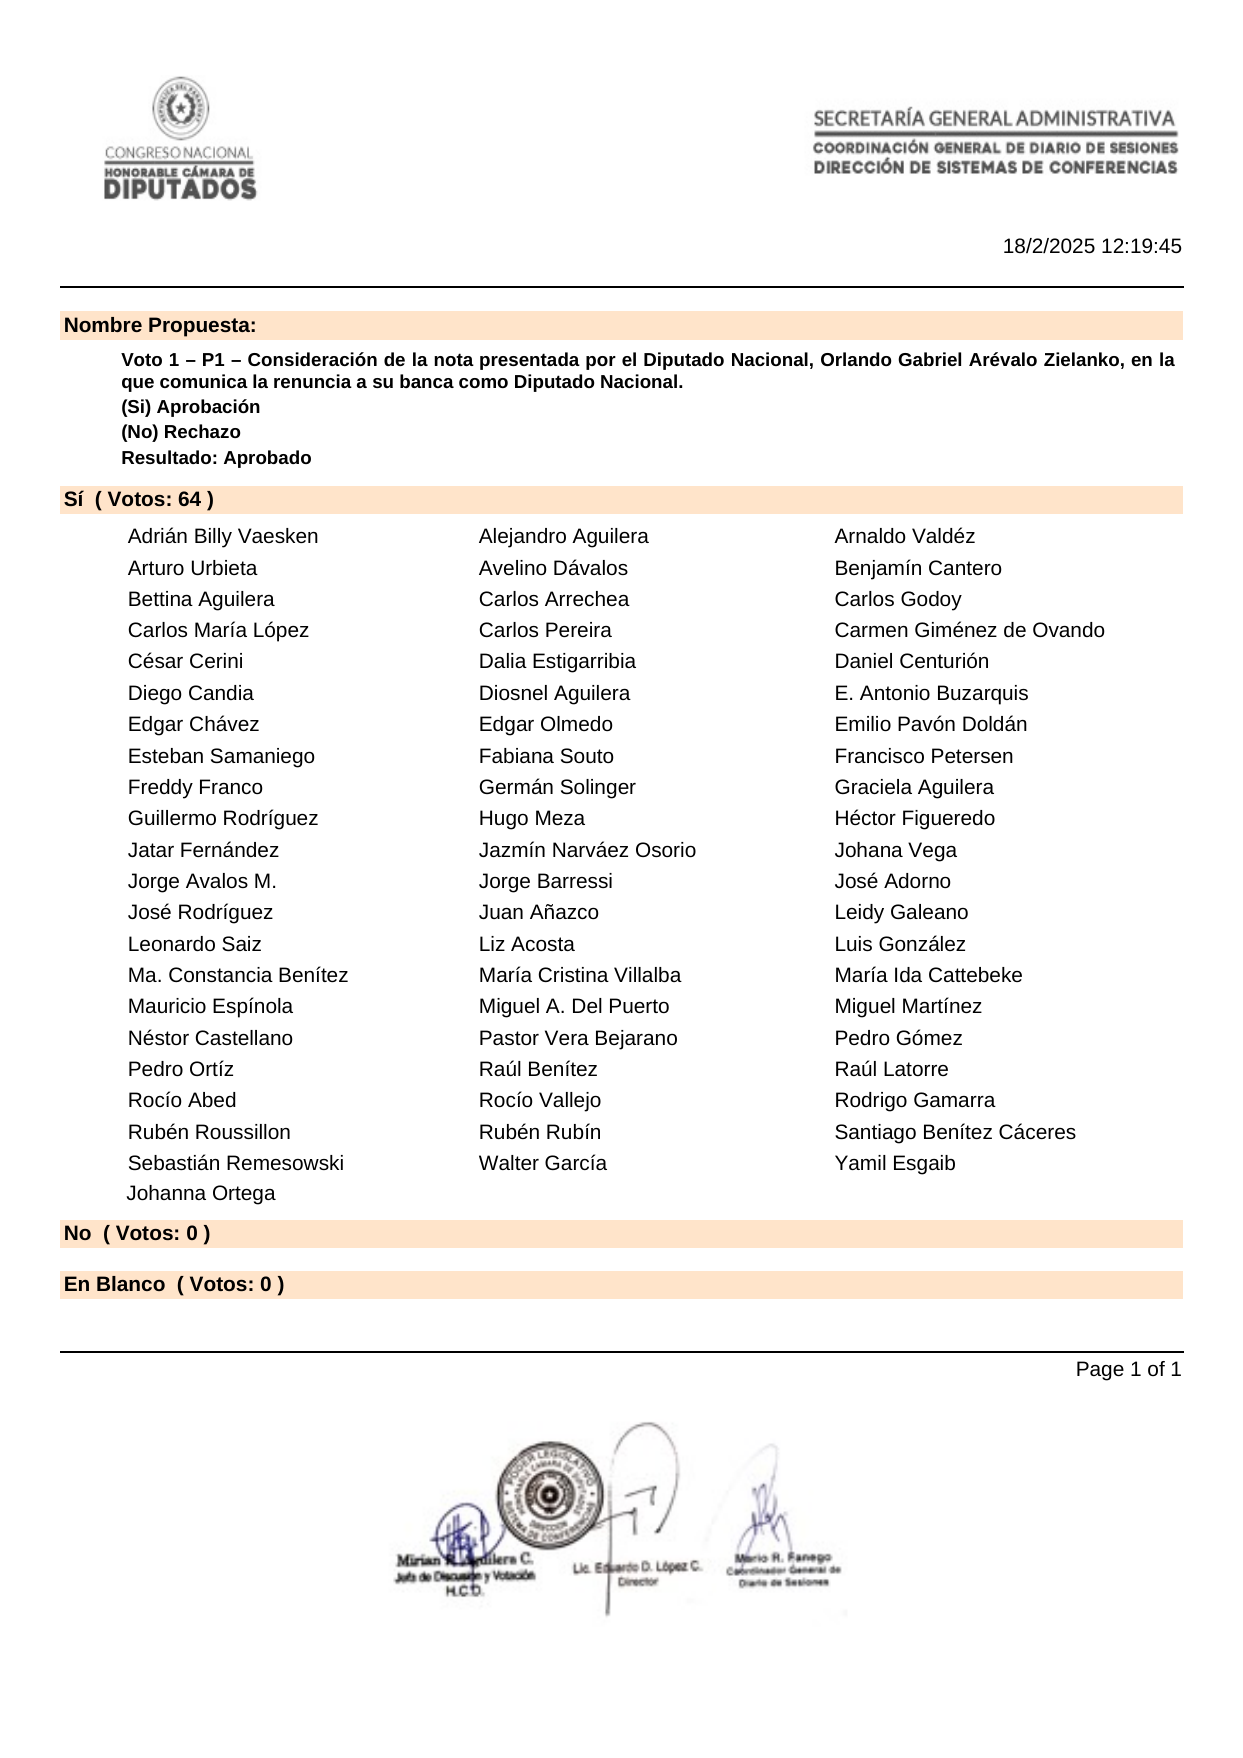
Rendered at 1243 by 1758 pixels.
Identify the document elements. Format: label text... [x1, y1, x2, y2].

table_cell [1184, 514, 1189, 523]
table_cell [1184, 290, 1189, 311]
table_cell Raúl Benítez [476, 1056, 815, 1084]
table_cell Edgar Chávez [125, 711, 462, 739]
table_cell Bettina Aguilera [125, 586, 462, 614]
table_cell Liz Acosta [476, 930, 815, 959]
table_cell Dalia Estigarribia [476, 648, 815, 677]
table_cell [60, 290, 1183, 311]
table_cell [1184, 1056, 1189, 1084]
table_cell [60, 1248, 1183, 1271]
table_cell Johana Vega [831, 836, 1168, 865]
table_cell [1184, 1119, 1189, 1147]
table_header 18/2/2025 12:19:45 [649, 207, 1183, 286]
table_cell Rocío Vallejo [476, 1087, 815, 1116]
table_cell Carlos Godoy [831, 586, 1168, 614]
table_cell [1168, 1323, 1183, 1351]
table_cell [831, 1179, 1168, 1220]
table_cell [1184, 774, 1189, 802]
table_cell Diosnel Aguilera [476, 680, 815, 708]
table_cell Francisco Petersen [831, 742, 1168, 771]
table_cell Héctor Figueredo [831, 805, 1168, 833]
table_cell E. Antonio Buzarquis [831, 680, 1168, 708]
table_header [1184, 207, 1189, 286]
table_cell Carmen Giménez de Ovando [831, 617, 1168, 645]
table_cell Rubén Rubín [476, 1119, 815, 1147]
table_cell [831, 1323, 1168, 1351]
table_cell [60, 346, 118, 486]
table_cell María Cristina Villalba [476, 962, 815, 990]
table_cell José Adorno [831, 868, 1168, 896]
table_cell Walter García [476, 1150, 815, 1178]
table_cell Carlos María López [125, 617, 462, 645]
table_cell [1184, 554, 1189, 583]
table_cell [1184, 993, 1189, 1022]
table_cell [1184, 1025, 1189, 1053]
table_cell [118, 469, 1178, 486]
table_cell Pedro Ortíz [125, 1056, 462, 1084]
table_cell Rubén Roussillon [125, 1119, 462, 1147]
table_cell [1184, 586, 1189, 614]
table_cell Sí ( Votos: 64 ) [60, 486, 1183, 514]
table_cell Arnaldo Valdéz [831, 523, 1168, 551]
table_cell Miguel A. Del Puerto [476, 993, 815, 1022]
table_cell Jorge Barressi [476, 868, 815, 896]
table_cell [60, 523, 124, 1220]
table_cell [60, 340, 1183, 346]
table_cell Edgar Olmedo [476, 711, 815, 739]
table_cell Yamil Esgaib [831, 1150, 1168, 1178]
table_cell Graciela Aguilera [831, 774, 1168, 802]
table_cell [1184, 836, 1189, 865]
table_cell José Rodríguez [125, 899, 462, 928]
table_cell [462, 1323, 476, 1351]
table_cell Adrián Billy Vaesken [125, 523, 462, 551]
table_cell Diego Candia [125, 680, 462, 708]
table_cell [1184, 523, 1189, 551]
table_cell Johanna Ortega [125, 1179, 462, 1220]
table_cell Jazmín Narváez Osorio [476, 836, 815, 865]
table_cell Leidy Galeano [831, 899, 1168, 928]
table_cell Alejandro Aguilera [476, 523, 815, 551]
table_cell [1184, 1150, 1189, 1178]
table_cell [60, 1323, 124, 1351]
table_cell [462, 523, 476, 1220]
table_cell [1184, 1271, 1189, 1299]
table_cell Miguel Martínez [831, 993, 1168, 1022]
table_cell Guillermo Rodríguez [125, 805, 462, 833]
table_cell Nombre Propuesta: [60, 311, 1183, 340]
table_cell Santiago Benítez Cáceres [831, 1119, 1168, 1147]
table_cell [1184, 1355, 1189, 1389]
table_cell Esteban Samaniego [125, 742, 462, 771]
table_cell [1184, 868, 1189, 896]
table_cell Page 1 of 1 [827, 1355, 1183, 1389]
table_cell [60, 514, 1183, 523]
table_cell [1168, 523, 1183, 1220]
table_cell Jorge Avalos M. [125, 868, 462, 896]
table_cell Ma. Constancia Benítez [125, 962, 462, 990]
table_cell [476, 1179, 815, 1220]
table_cell Carlos Pereira [476, 617, 815, 645]
table_cell Mauricio Espínola [125, 993, 462, 1022]
table_cell Hugo Meza [476, 805, 815, 833]
table_cell Arturo Urbieta [125, 554, 462, 583]
table_cell [1184, 1300, 1189, 1322]
table_cell [60, 1355, 827, 1389]
table_cell Pastor Vera Bejarano [476, 1025, 815, 1053]
table_cell Pedro Gómez [831, 1025, 1168, 1053]
table_cell Freddy Franco [125, 774, 462, 802]
table_cell En Blanco ( Votos: 0 ) [60, 1271, 1183, 1299]
table_cell [1184, 648, 1189, 677]
table_cell Daniel Centurión [831, 648, 1168, 677]
table_cell Rodrigo Gamarra [831, 1087, 1168, 1116]
table_cell No ( Votos: 0 ) [60, 1220, 1183, 1248]
table_cell Luis González [831, 930, 1168, 959]
table_cell [815, 1323, 831, 1351]
table_cell [1184, 486, 1189, 514]
table_cell Juan Añazco [476, 899, 815, 928]
table_cell [1184, 930, 1189, 959]
table_cell César Cerini [125, 648, 462, 677]
table_cell [476, 1323, 815, 1351]
table_cell [1178, 346, 1189, 486]
table_cell Emilio Pavón Doldán [831, 711, 1168, 739]
table_cell María Ida Cattebeke [831, 962, 1168, 990]
table_cell [815, 523, 831, 1220]
table_cell Néstor Castellano [125, 1025, 462, 1053]
table_cell [1184, 962, 1189, 990]
table_cell Leonardo Saiz [125, 930, 462, 959]
table_cell [125, 1323, 462, 1351]
table_cell Germán Solinger [476, 774, 815, 802]
table_cell [1184, 1323, 1189, 1351]
table_cell [1184, 311, 1189, 340]
table_cell Raúl Latorre [831, 1056, 1168, 1084]
table_cell [1184, 711, 1189, 739]
table_cell Sebastián Remesowski [125, 1150, 462, 1178]
table_cell [60, 1300, 1183, 1322]
table_cell Rocío Abed [125, 1087, 462, 1116]
table_cell [1184, 899, 1189, 928]
table_cell Benjamín Cantero [831, 554, 1168, 583]
table_cell [1184, 1087, 1189, 1116]
table_cell [1184, 805, 1189, 833]
table_cell Avelino Dávalos [476, 554, 815, 583]
table_cell [1184, 1179, 1189, 1220]
table_cell [1184, 680, 1189, 708]
table_cell [1184, 742, 1189, 771]
table_header [60, 207, 649, 286]
table_cell Voto 1 – P1 – Consideración de la nota presentada por el Diputado Nacional, Orlando Gabriel Arévalo Zielanko, en la que comunica la renuncia a su banca como Diputado Nacional. (Si) Aprobación (No) Rechazo Resultado: Aprobado [118, 346, 1178, 469]
table_cell [1184, 617, 1189, 645]
table_cell Carlos Arrechea [476, 586, 815, 614]
table_cell [1184, 1220, 1189, 1248]
table_cell Jatar Fernández [125, 836, 462, 865]
table_cell Fabiana Souto [476, 742, 815, 771]
table_cell [1184, 1248, 1189, 1271]
